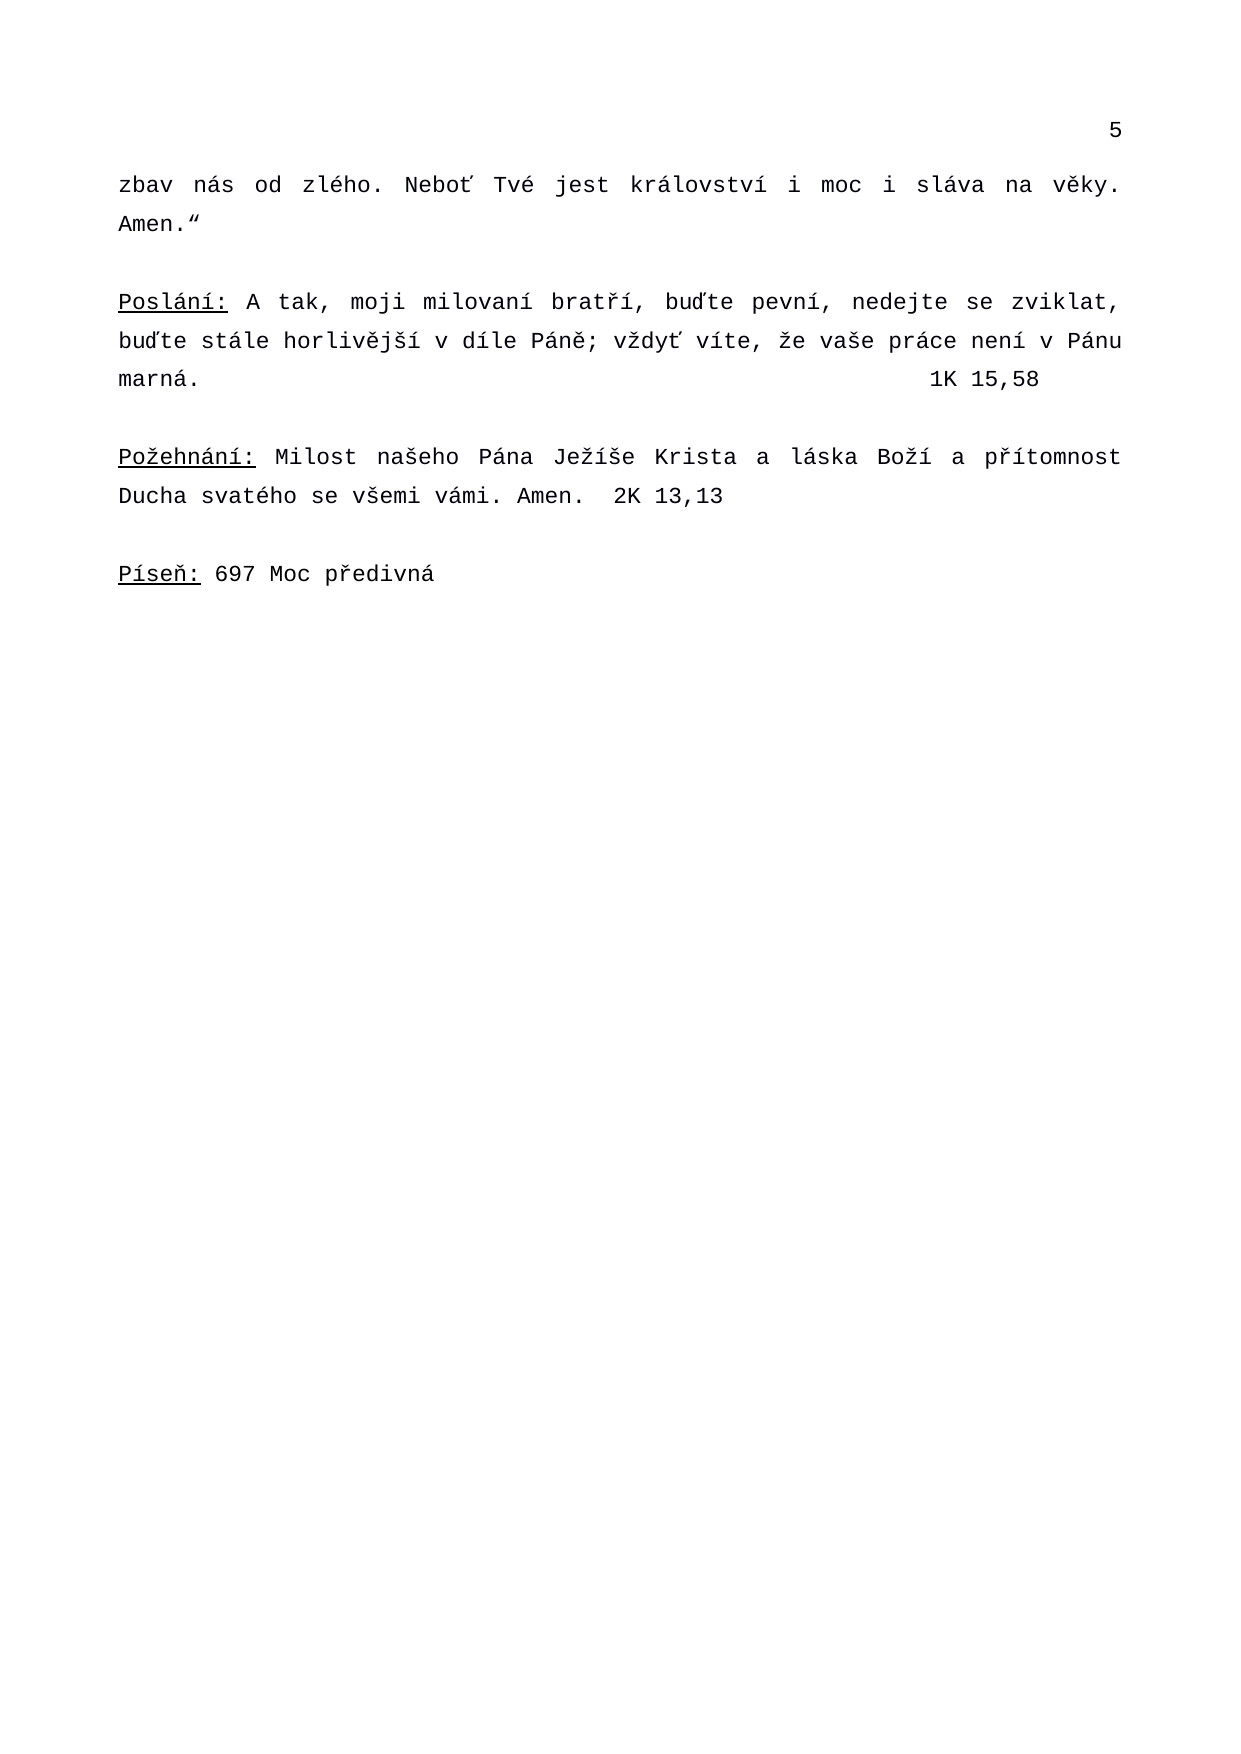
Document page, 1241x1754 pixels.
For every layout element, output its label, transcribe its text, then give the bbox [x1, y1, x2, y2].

text Poslání: A tak, moji milovaní bratří, buďte pevní, nedejte se zviklat, buďte stále horlivější v díle Páně; vždyť víte, že vaše práce není v Pánu marná. 1K 15,58 [118, 290, 1122, 394]
text Píseň: 697 Moc předivná [118, 562, 1122, 588]
text Požehnání: Milost našeho Pána Ježíše Krista a láska Boží a přítomnost Ducha svatého se všemi vámi. Amen. 2K 13,13 [118, 446, 1122, 510]
text zbav nás od zlého. Neboť Tvé jest království i moc i sláva na věky. Amen.“ [118, 173, 1122, 238]
